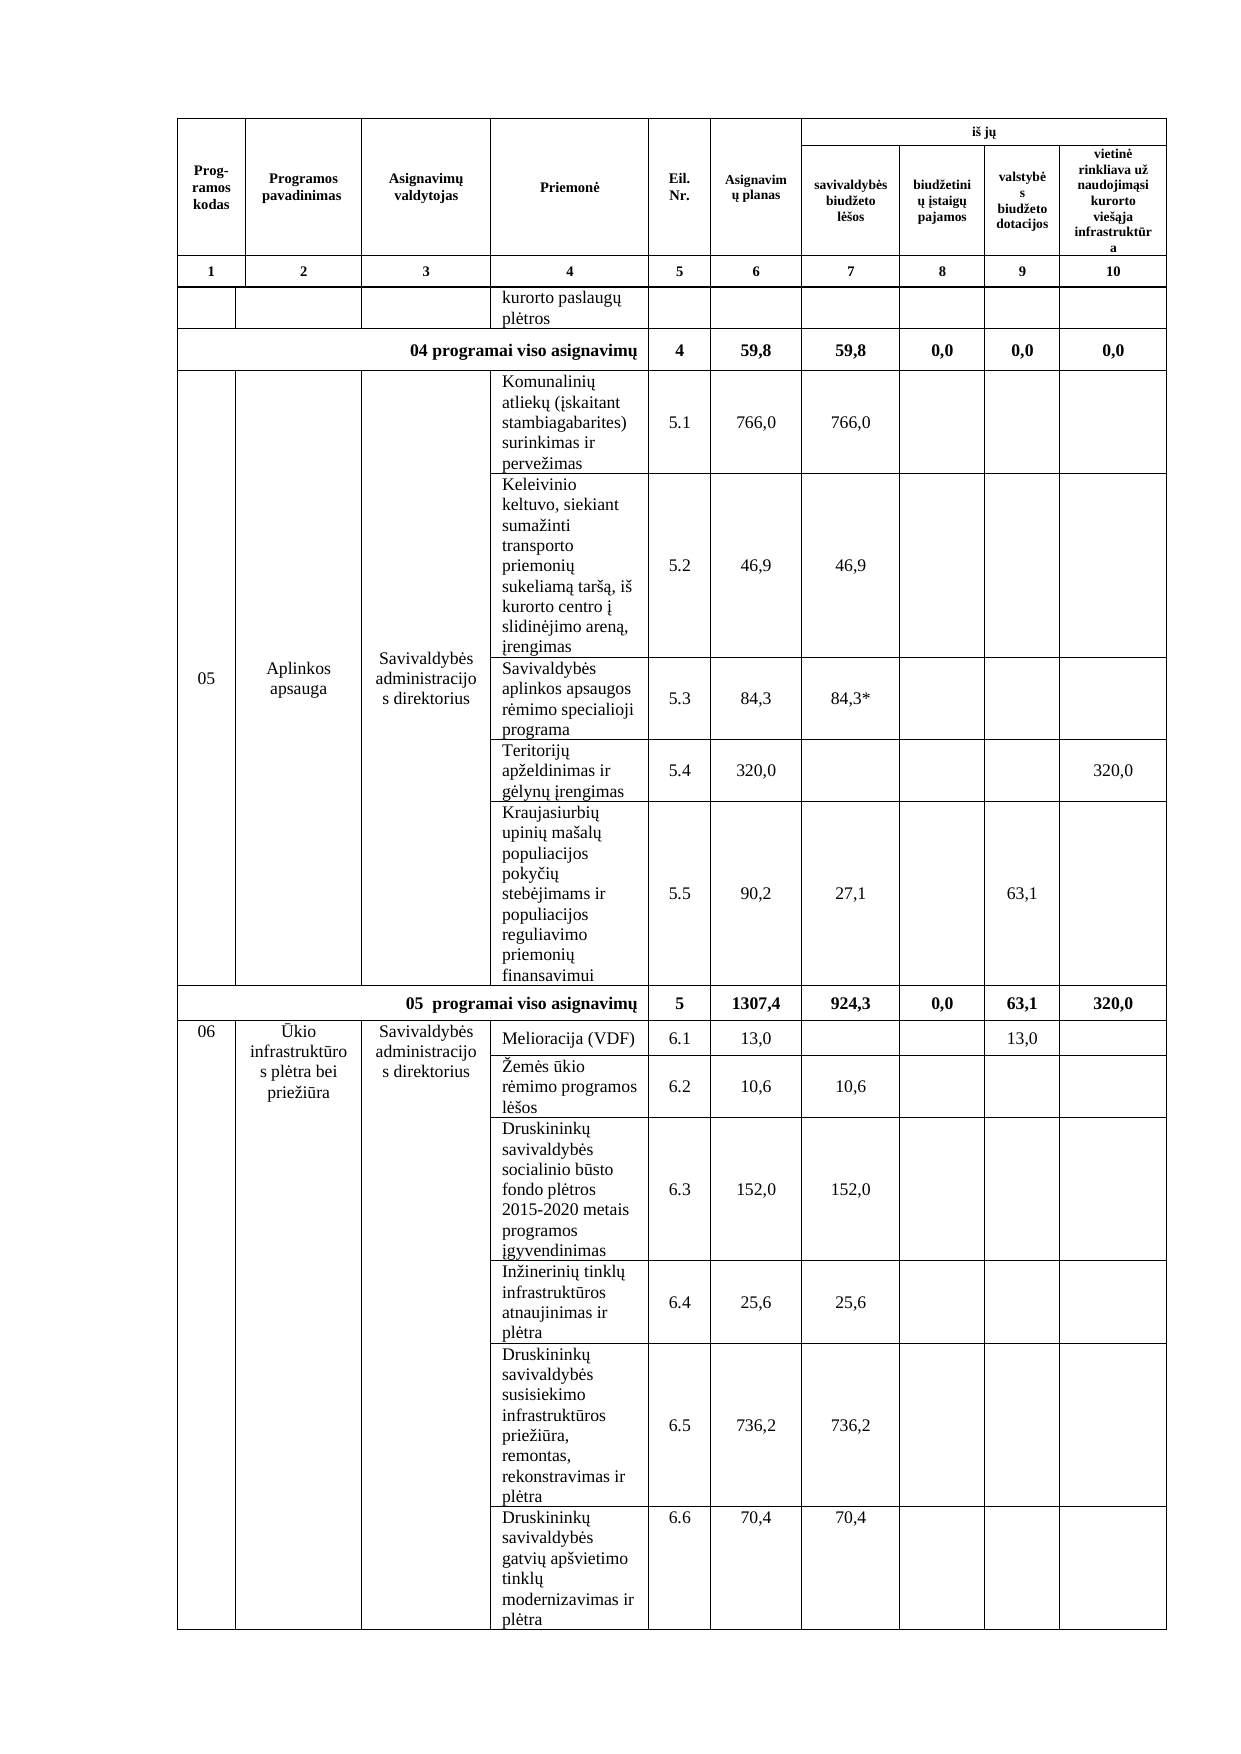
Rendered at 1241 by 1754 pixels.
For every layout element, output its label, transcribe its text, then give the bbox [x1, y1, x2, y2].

table_cell vietinė rinkliava už naudojimąsi kurorto viešąja infrastruktūra [1060, 146, 1166, 255]
table_cell 06 [178, 1021, 235, 1629]
table_cell 766,0 [802, 371, 899, 473]
table_cell 3 [362, 256, 490, 286]
table_cell 6.2 [649, 1056, 710, 1117]
table_cell 6.4 [649, 1261, 710, 1342]
table_cell 05 programai viso asignavimų [178, 986, 648, 1019]
table_cell 5.1 [649, 371, 710, 473]
table_cell 46,9 [711, 474, 801, 657]
table_cell 6.5 [649, 1344, 710, 1506]
table_cell [900, 474, 984, 657]
table_cell [900, 740, 984, 801]
table_cell 25,6 [711, 1261, 801, 1342]
table_cell 04 programai viso asignavimų [178, 329, 648, 370]
table_cell [985, 371, 1059, 473]
table_cell [900, 288, 984, 328]
table_cell [985, 1056, 1059, 1117]
table_cell 5 [649, 986, 710, 1019]
table_cell [1060, 1344, 1166, 1506]
table_cell [985, 740, 1059, 801]
table_cell [1060, 288, 1166, 328]
table_cell valstybės biudžeto dotacijos [985, 146, 1059, 255]
table_cell Komunalinių atliekų (įskaitant stambiagabarites) surinkimas ir pervežimas [491, 371, 648, 473]
table_cell [1060, 1261, 1166, 1342]
table_cell Kraujasiurbių upinių mašalų populiacijos pokyčių stebėjimams ir populiacijos reguliavimo priemonių finansavimui [491, 802, 648, 985]
table_cell 63,1 [985, 802, 1059, 985]
table_cell [802, 1021, 899, 1055]
table_cell 5.3 [649, 658, 710, 739]
table_cell [900, 1507, 984, 1629]
table_cell [649, 288, 710, 328]
table_cell [900, 658, 984, 739]
table_header Asignavimų valdytojas [362, 119, 490, 255]
table_cell [802, 288, 899, 328]
table_cell 1 [178, 256, 245, 286]
table_cell [900, 371, 984, 473]
table_cell 84,3* [802, 658, 899, 739]
table_cell [1060, 658, 1166, 739]
table_header Programos pavadinimas [246, 119, 361, 255]
table_cell biudžetinių įstaigų pajamos [900, 146, 984, 255]
table_cell 0,0 [985, 329, 1059, 370]
table_header Eil. Nr. [649, 119, 710, 255]
table_cell savivaldybės biudžeto lėšos [802, 146, 899, 255]
table_cell 90,2 [711, 802, 801, 985]
table_cell 25,6 [802, 1261, 899, 1342]
table_header Prog-ramos kodas [178, 119, 245, 255]
table_cell Savivaldybės administracijos direktorius [362, 1021, 490, 1629]
table_cell 736,2 [711, 1344, 801, 1506]
table_header Asignavimų planas [711, 119, 801, 255]
table_cell Druskininkų savivaldybės gatvių apšvietimo tinklų modernizavimas ir plėtra [491, 1507, 648, 1629]
table_cell [1060, 1021, 1166, 1055]
table_cell 924,3 [802, 986, 899, 1019]
table_cell Ūkio infrastruktūros plėtra bei priežiūra [236, 1021, 361, 1629]
table_cell 736,2 [802, 1344, 899, 1506]
table_cell Druskininkų savivaldybės socialinio būsto fondo plėtros 2015-2020 metais programos įgyvendinimas [491, 1118, 648, 1260]
table_cell 320,0 [711, 740, 801, 801]
table_cell Druskininkų savivaldybės susisiekimo infrastruktūros priežiūra, remontas, rekonstravimas ir plėtra [491, 1344, 648, 1506]
table_cell 10 [1060, 256, 1166, 286]
table_cell 13,0 [711, 1021, 801, 1055]
table_cell 6.6 [649, 1507, 710, 1629]
table_cell [1060, 802, 1166, 985]
table_cell [1060, 1056, 1166, 1117]
table_cell 320,0 [1060, 740, 1166, 801]
table_cell 0,0 [1060, 329, 1166, 370]
table_cell 13,0 [985, 1021, 1059, 1055]
table_cell 0,0 [900, 986, 984, 1019]
table_cell Inžinerinių tinklų infrastruktūros atnaujinimas ir plėtra [491, 1261, 648, 1342]
table_cell 4 [491, 256, 648, 286]
table_cell 8 [900, 256, 984, 286]
table_cell [985, 288, 1059, 328]
table_cell [236, 288, 361, 328]
table_cell Aplinkos apsauga [236, 371, 361, 985]
table_cell Teritorijų apželdinimas ir gėlynų įrengimas [491, 740, 648, 801]
table_cell 2 [246, 256, 361, 286]
table_cell 84,3 [711, 658, 801, 739]
table_cell [900, 1056, 984, 1117]
table_cell 5.4 [649, 740, 710, 801]
table_cell [178, 288, 235, 328]
table_cell [362, 288, 490, 328]
table_cell 766,0 [711, 371, 801, 473]
table_cell [1060, 371, 1166, 473]
table_cell [900, 1261, 984, 1342]
table_cell [711, 288, 801, 328]
table_cell 5.5 [649, 802, 710, 985]
table_cell kurorto paslaugų plėtros [491, 288, 648, 328]
table_cell 9 [985, 256, 1059, 286]
table_cell 63,1 [985, 986, 1059, 1019]
table_cell 1307,4 [711, 986, 801, 1019]
table_cell [900, 1118, 984, 1260]
table_cell 70,4 [711, 1507, 801, 1629]
table_cell 10,6 [802, 1056, 899, 1117]
table_cell 152,0 [802, 1118, 899, 1260]
table_cell [985, 1261, 1059, 1342]
table_cell 6.3 [649, 1118, 710, 1260]
table_cell Keleivinio keltuvo, siekiant sumažinti transporto priemonių sukeliamą taršą, iš kurorto centro į slidinėjimo areną, įrengimas [491, 474, 648, 657]
table_cell Savivaldybės aplinkos apsaugos rėmimo specialioji programa [491, 658, 648, 739]
table_cell 59,8 [802, 329, 899, 370]
table_cell [985, 474, 1059, 657]
table_cell [1060, 1118, 1166, 1260]
table_cell [985, 658, 1059, 739]
table_cell Žemės ūkio rėmimo programos lėšos [491, 1056, 648, 1117]
table_cell 152,0 [711, 1118, 801, 1260]
table_cell 05 [178, 371, 235, 985]
table_cell [900, 1021, 984, 1055]
table_header Priemonė [491, 119, 648, 255]
table_cell 27,1 [802, 802, 899, 985]
table_cell 6 [711, 256, 801, 286]
table_cell [985, 1344, 1059, 1506]
table_cell [802, 740, 899, 801]
table_cell 5.2 [649, 474, 710, 657]
table_cell 0,0 [900, 329, 984, 370]
table_cell [1060, 1507, 1166, 1629]
table_cell [1060, 474, 1166, 657]
table_cell 4 [649, 329, 710, 370]
table_cell Melioracija (VDF) [491, 1021, 648, 1055]
table_cell [985, 1507, 1059, 1629]
table_cell Savivaldybės administracijos direktorius [362, 371, 490, 985]
table_cell [900, 802, 984, 985]
table_cell 6.1 [649, 1021, 710, 1055]
table_cell 320,0 [1060, 986, 1166, 1019]
table_header iš jų [802, 119, 1166, 145]
table_cell 59,8 [711, 329, 801, 370]
table_cell [985, 1118, 1059, 1260]
table_cell 46,9 [802, 474, 899, 657]
table_cell 7 [802, 256, 899, 286]
table_cell 70,4 [802, 1507, 899, 1629]
table_cell 10,6 [711, 1056, 801, 1117]
table_cell 5 [649, 256, 710, 286]
table_cell [900, 1344, 984, 1506]
